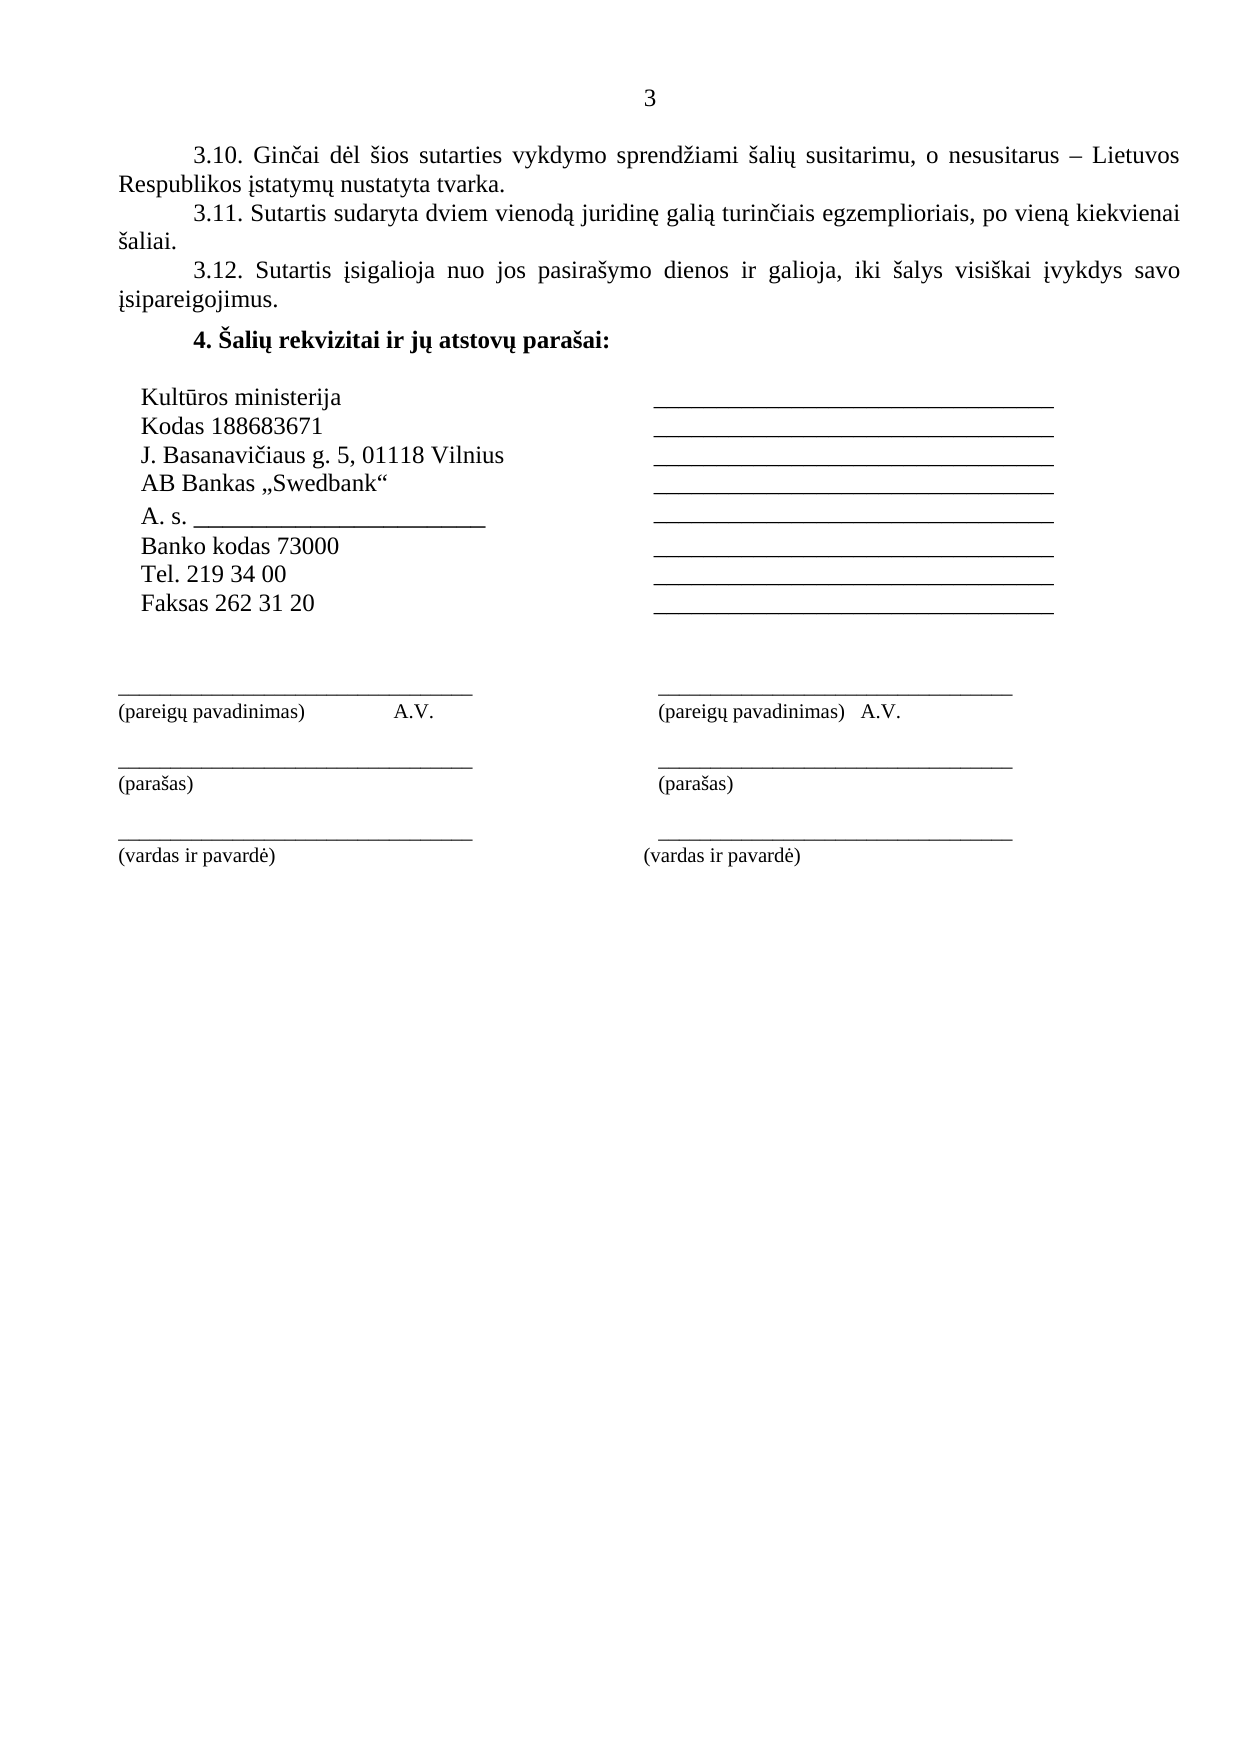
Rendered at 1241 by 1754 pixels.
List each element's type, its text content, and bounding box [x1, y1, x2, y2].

table_header Kultūros ministerija [129, 382, 642, 411]
table_cell AB Bankas „Swedbank“ [129, 469, 642, 497]
text (pareigų pavadinimas) A.V. (pareigų pavadinimas) A.V. [118, 698, 1181, 723]
text __________________________________ __________________________________ [118, 819, 1181, 843]
text __________________________________ __________________________________ [118, 747, 1181, 771]
text __________________________________ __________________________________ [118, 674, 1181, 698]
table_cell ________________________________ [643, 469, 1156, 497]
text 3.11. Sutartis sudaryta dviem vienodą juridinę galią turinčiais egzemplioriais, po vieną kiekvienai šaliai. [118, 198, 1181, 255]
text (vardas ir pavardė) (vardas ir pavardė) [103, 843, 1181, 867]
table_cell Banko kodas 73000 [129, 531, 642, 559]
table_cell ________________________________ [643, 440, 1156, 468]
text 3.12. Sutartis įsigalioja nuo jos pasirašymo dienos ir galioja, iki šalys visiškai įvykdys savo įsipareigojimus. [118, 255, 1181, 313]
table_cell J. Basanavičiaus g. 5, 01118 Vilnius [129, 440, 642, 468]
table_header ________________________________ [643, 382, 1156, 411]
table_cell ________________________________ [643, 497, 1156, 531]
table_cell A. s. ____________________ [129, 497, 642, 531]
text (parašas) (parašas) [118, 771, 1181, 795]
table_cell ________________________________ [643, 411, 1156, 440]
table_cell ________________________________ [643, 588, 1156, 617]
table_cell ________________________________ [643, 531, 1156, 559]
text 3.10. Ginčai dėl šios sutarties vykdymo sprendžiami šalių susitarimu, o nesusitarus – Lietuvos Respublikos įstatymų nustatyta tvarka. [118, 140, 1181, 198]
table_cell ________________________________ [643, 560, 1156, 588]
table_cell Tel. 219 34 00 [129, 560, 642, 588]
table_cell Faksas 262 31 20 [129, 588, 642, 617]
text 4. Šalių rekvizitai ir jų atstovų parašai: [118, 325, 1181, 353]
table_cell Kodas 188683671 [129, 411, 642, 440]
